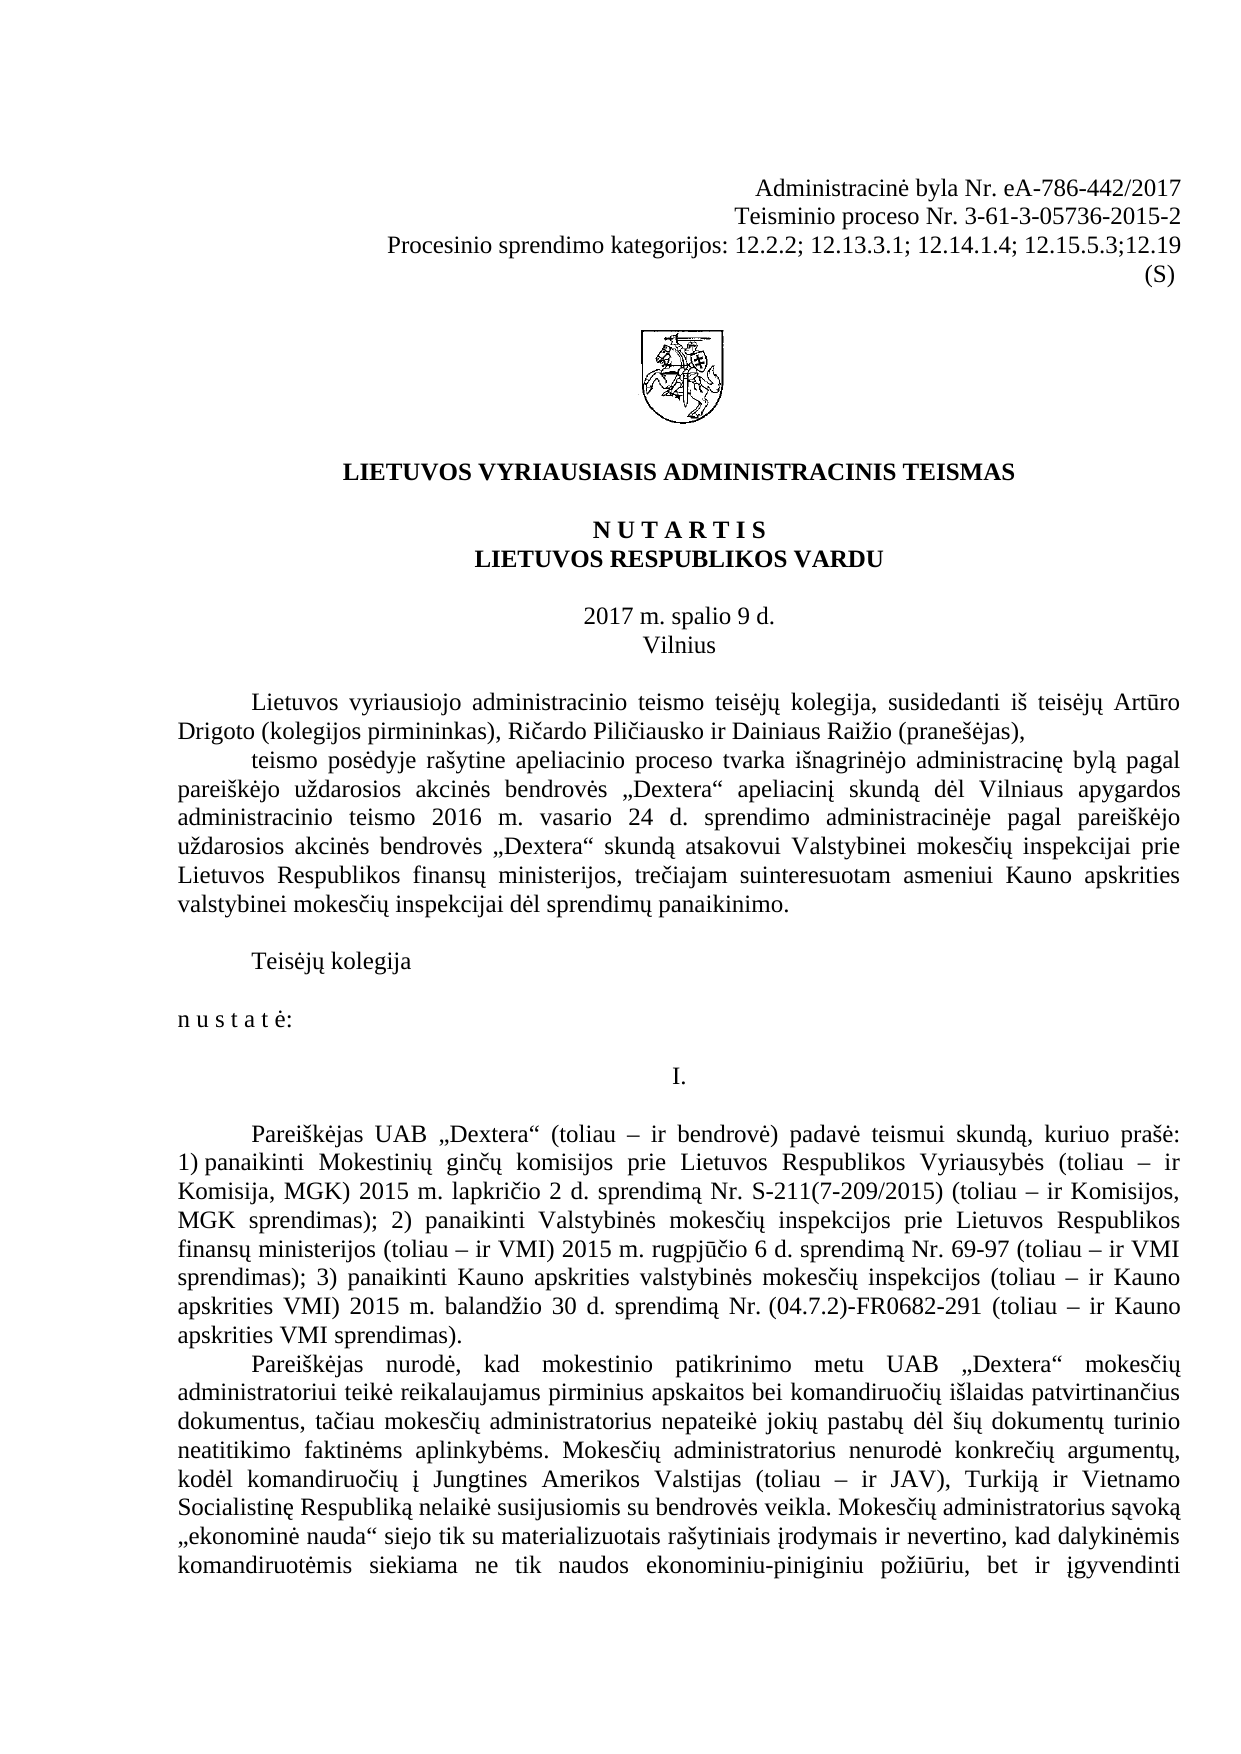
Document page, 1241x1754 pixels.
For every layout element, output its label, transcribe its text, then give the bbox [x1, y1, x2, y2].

text LIETUVOS RESPUBLIKOS VARDU [177, 544, 1181, 572]
text Teisminio proceso Nr. 3-61-3-05736-2015-2 [177, 201, 1181, 230]
text Pareiškėjas UAB „Dextera“ (toliau – ir bendrovė) padavė teismui skundą, kuriuo prašė: 1) panaikinti Mokestinių ginčų komisijos prie Lietuvos Respublikos Vyriausybės (toliau – ir Komisija, MGK) 2015 m. lapkričio 2 d. sprendimą Nr. S-211(7-209/2015) (toliau – ir Komisijos, MGK sprendimas); 2) panaikinti Valstybinės mokesčių inspekcijos prie Lietuvos Respublikos finansų ministerijos (toliau – ir VMI) 2015 m. rugpjūčio 6 d. sprendimą Nr. 69-97 (toliau – ir VMI sprendimas); 3) panaikinti Kauno apskrities valstybinės mokesčių inspekcijos (toliau – ir Kauno apskrities VMI) 2015 m. balandžio 30 d. sprendimą Nr. (04.7.2)-FR0682-291 (toliau – ir Kauno apskrities VMI sprendimas). [177, 1119, 1181, 1349]
text 2017 m. spalio 9 d. [177, 601, 1181, 630]
text Vilnius [177, 630, 1181, 659]
text teismo posėdyje rašytine apeliacinio proceso tvarka išnagrinėjo administracinę bylą pagal pareiškėjo uždarosios akcinės bendrovės „Dextera“ apeliacinį skundą dėl Vilniaus apygardos administracinio teismo 2016 m. vasario 24 d. sprendimo administracinėje pagal pareiškėjo uždarosios akcinės bendrovės „Dextera“ skundą atsakovui Valstybinei mokesčių inspekcijai prie Lietuvos Respublikos finansų ministerijos, trečiajam suinteresuotam asmeniui Kauno apskrities valstybinei mokesčių inspekcijai dėl sprendimų panaikinimo. [177, 745, 1181, 917]
text (S) [177, 259, 1181, 288]
text N U T A R T I S [177, 515, 1181, 544]
text I. [177, 1061, 1181, 1090]
text Teisėjų kolegija [177, 946, 1181, 975]
text Pareiškėjas nurodė, kad mokestinio patikrinimo metu UAB „Dextera“ mokesčių administratoriui teikė reikalaujamus pirminius apskaitos bei komandiruočių išlaidas patvirtinančius dokumentus, tačiau mokesčių administratorius nepateikė jokių pastabų dėl šių dokumentų turinio neatitikimo faktinėms aplinkybėms. Mokesčių administratorius nenurodė konkrečių argumentų, kodėl komandiruočių į Jungtines Amerikos Valstijas (toliau – ir JAV), Turkiją ir Vietnamo Socialistinę Respubliką nelaikė susijusiomis su bendrovės veikla. Mokesčių administratorius sąvoką „ekonominė nauda“ siejo tik su materializuotais rašytiniais įrodymais ir nevertino, kad dalykinėmis komandiruotėmis siekiama ne tik naudos ekonominiu-piniginiu požiūriu, bet ir įgyvendinti [177, 1349, 1181, 1579]
text LIETUVOS VYRIAUSIASIS ADMINISTRACINIS TEISMAS [177, 457, 1181, 486]
text Administracinė byla Nr. eA-786-442/2017 [177, 173, 1181, 201]
text Procesinio sprendimo kategorijos: 12.2.2; 12.13.3.1; 12.14.1.4; 12.15.5.3;12.19 [177, 230, 1181, 259]
text n u s t a t ė: [177, 1004, 1181, 1032]
text Lietuvos vyriausiojo administracinio teismo teisėjų kolegija, susidedanti iš teisėjų Artūro Drigoto (kolegijos pirmininkas), Ričardo Piličiausko ir Dainiaus Raižio (pranešėjas), [177, 687, 1181, 745]
